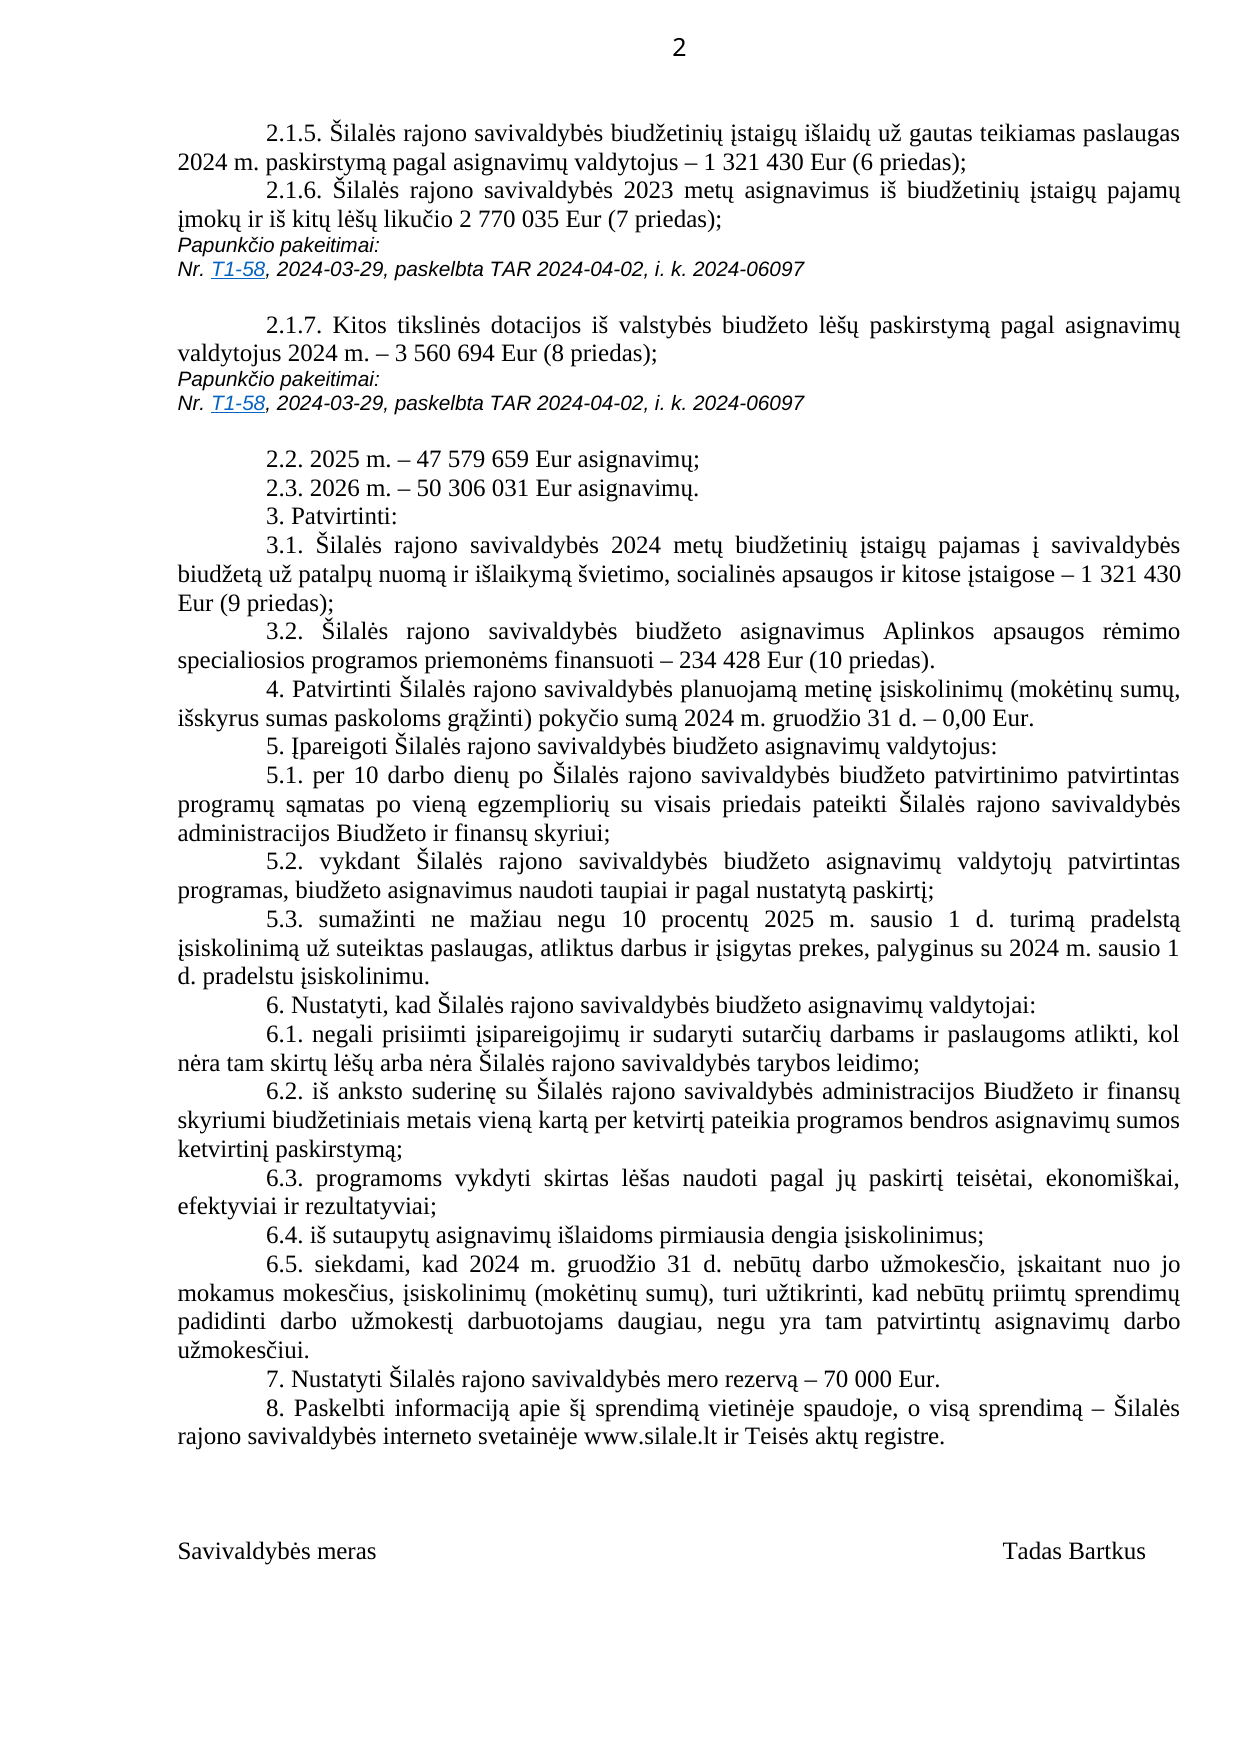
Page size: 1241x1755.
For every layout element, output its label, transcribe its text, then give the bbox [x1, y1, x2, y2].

text 4. Patvirtinti Šilalės rajono savivaldybės planuojamą metinę įsiskolinimų (mokėtinų sumų, išskyrus sumas paskoloms grąžinti) pokyčio sumą 2024 m. gruodžio 31 d. – 0,00 Eur. [177, 674, 1181, 731]
text 3.1. Šilalės rajono savivaldybės 2024 metų biudžetinių įstaigų pajamas į savivaldybės biudžetą už patalpų nuomą ir išlaikymą švietimo, socialinės apsaugos ir kitose įstaigose – 1 321 430 Eur (9 priedas); [177, 530, 1181, 616]
text 2.2. 2025 m. – 47 579 659 Eur asignavimų; [177, 444, 1181, 473]
text 6. Nustatyti, kad Šilalės rajono savivaldybės biudžeto asignavimų valdytojai: [177, 990, 1181, 1019]
text Nr. T1-58, 2024-03-29, paskelbta TAR 2024-04-02, i. k. 2024-06097 [177, 391, 1181, 415]
text Savivaldybės meras Tadas Bartkus [177, 1536, 1181, 1565]
text 6.3. programoms vykdyti skirtas lėšas naudoti pagal jų paskirtį teisėtai, ekonomiškai, efektyviai ir rezultatyviai; [177, 1163, 1181, 1220]
text 2.3. 2026 m. – 50 306 031 Eur asignavimų. [177, 473, 1181, 501]
text 7. Nustatyti Šilalės rajono savivaldybės mero rezervą – 70 000 Eur. [177, 1364, 1181, 1393]
text 2.1.7. Kitos tikslinės dotacijos iš valstybės biudžeto lėšų paskirstymą pagal asignavimų valdytojus 2024 m. – 3 560 694 Eur (8 priedas); [177, 310, 1181, 367]
text Nr. T1-58, 2024-03-29, paskelbta TAR 2024-04-02, i. k. 2024-06097 [177, 257, 1181, 281]
text 8. Paskelbti informaciją apie šį sprendimą vietinėje spaudoje, o visą sprendimą – Šilalės rajono savivaldybės interneto svetainėje www.silale.lt ir Teisės aktų registre. [177, 1393, 1181, 1450]
text Papunkčio pakeitimai: [177, 367, 1181, 391]
text 6.2. iš anksto suderinę su Šilalės rajono savivaldybės administracijos Biudžeto ir finansų skyriumi biudžetiniais metais vieną kartą per ketvirtį pateikia programos bendros asignavimų sumos ketvirtinį paskirstymą; [177, 1076, 1181, 1163]
text 6.1. negali prisiimti įsipareigojimų ir sudaryti sutarčių darbams ir paslaugoms atlikti, kol nėra tam skirtų lėšų arba nėra Šilalės rajono savivaldybės tarybos leidimo; [177, 1019, 1181, 1076]
text 2.1.6. Šilalės rajono savivaldybės 2023 metų asignavimus iš biudžetinių įstaigų pajamų įmokų ir iš kitų lėšų likučio 2 770 035 Eur (7 priedas); [177, 176, 1181, 233]
text 3.2. Šilalės rajono savivaldybės biudžeto asignavimus Aplinkos apsaugos rėmimo specialiosios programos priemonėms finansuoti – 234 428 Eur (10 priedas). [177, 616, 1181, 674]
text 6.5. siekdami, kad 2024 m. gruodžio 31 d. nebūtų darbo užmokesčio, įskaitant nuo jo mokamus mokesčius, įsiskolinimų (mokėtinų sumų), turi užtikrinti, kad nebūtų priimtų sprendimų padidinti darbo užmokestį darbuotojams daugiau, negu yra tam patvirtintų asignavimų darbo užmokesčiui. [177, 1249, 1181, 1364]
text 2.1.5. Šilalės rajono savivaldybės biudžetinių įstaigų išlaidų už gautas teikiamas paslaugas 2024 m. paskirstymą pagal asignavimų valdytojus – 1 321 430 Eur (6 priedas); [177, 118, 1181, 176]
text 6.4. iš sutaupytų asignavimų išlaidoms pirmiausia dengia įsiskolinimus; [177, 1220, 1181, 1249]
text 5. Įpareigoti Šilalės rajono savivaldybės biudžeto asignavimų valdytojus: [177, 731, 1181, 760]
text 5.2. vykdant Šilalės rajono savivaldybės biudžeto asignavimų valdytojų patvirtintas programas, biudžeto asignavimus naudoti taupiai ir pagal nustatytą paskirtį; [177, 846, 1181, 904]
text Papunkčio pakeitimai: [177, 233, 1181, 257]
text 5.3. sumažinti ne mažiau negu 10 procentų 2025 m. sausio 1 d. turimą pradelstą įsiskolinimą už suteiktas paslaugas, atliktus darbus ir įsigytas prekes, palyginus su 2024 m. sausio 1 d. pradelstu įsiskolinimu. [177, 904, 1181, 990]
text 3. Patvirtinti: [177, 501, 1181, 530]
text 5.1. per 10 darbo dienų po Šilalės rajono savivaldybės biudžeto patvirtinimo patvirtintas programų sąmatas po vieną egzempliorių su visais priedais pateikti Šilalės rajono savivaldybės administracijos Biudžeto ir finansų skyriui; [177, 760, 1181, 846]
